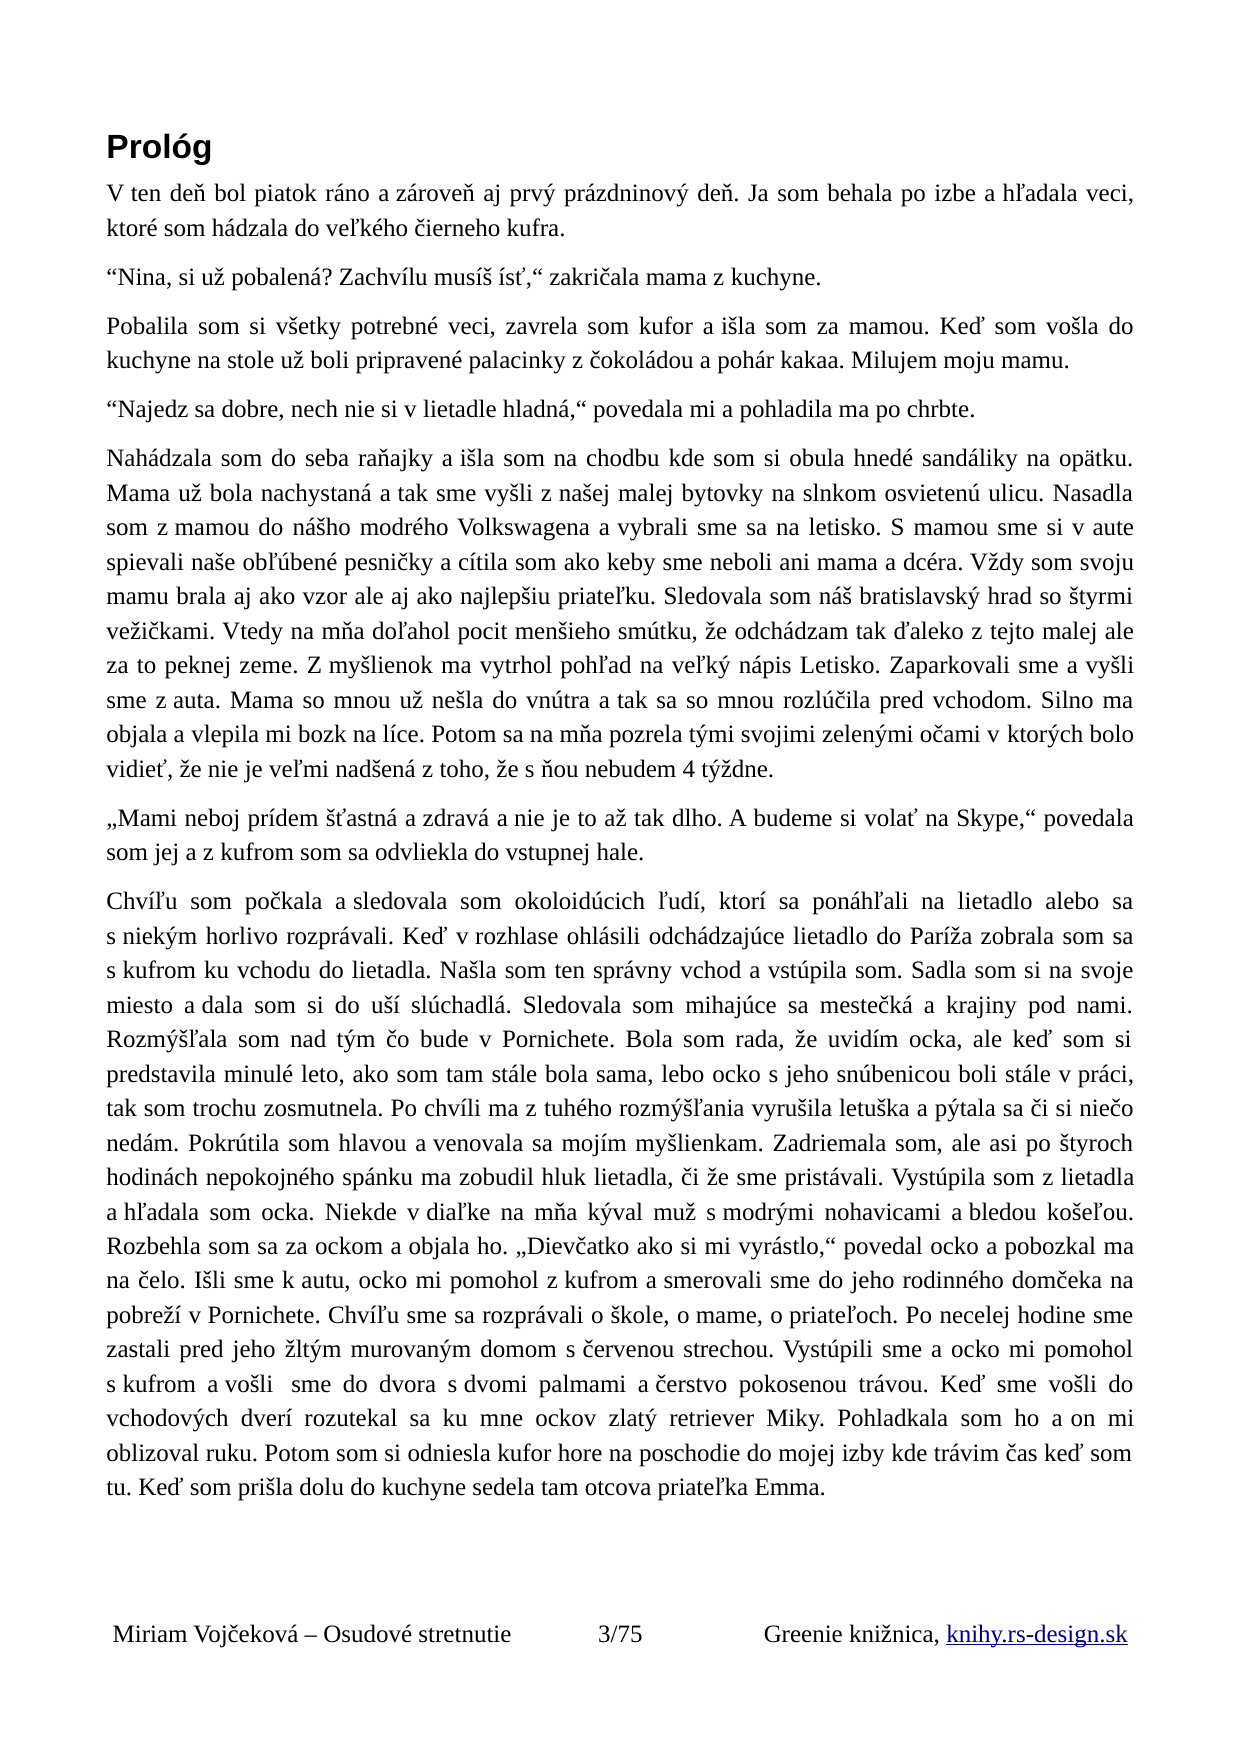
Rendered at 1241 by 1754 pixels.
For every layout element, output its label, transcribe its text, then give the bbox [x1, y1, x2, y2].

subtitle Prológ [106, 127, 1134, 166]
text Pobalila som si všetky potrebné veci, zavrela som kufor a išla som za mamou. Keď som vošla do kuchyne na stole už boli pripravené palacinky z čokoládou a pohár kakaa. Milujem moju mamu. [106, 311, 1134, 374]
text Nahádzala som do seba raňajky a išla som na chodbu kde som si obula hnedé sandáliky na opätku. Mama už bola nachystaná a tak sme vyšli z našej malej bytovky na slnkom osvietenú ulicu. Nasadla som z mamou do nášho modrého Volkswagena a vybrali sme sa na letisko. S mamou sme si v aute spievali naše obľúbené pesničky a cítila som ako keby sme neboli ani mama a dcéra. Vždy som svoju mamu brala aj ako vzor ale aj ako najlepšiu priateľku. Sledovala som náš bratislavský hrad so štyrmi vežičkami. Vtedy na mňa doľahol pocit menšieho smútku, že odchádzam tak ďaleko z tejto malej ale za to peknej zeme. Z myšlienok ma vytrhol pohľad na veľký nápis Letisko. Zaparkovali sme a vyšli sme z auta. Mama so mnou už nešla do vnútra a tak sa so mnou rozlúčila pred vchodom. Silno ma objala a vlepila mi bozk na líce. Potom sa na mňa pozrela tými svojimi zelenými očami v ktorých bolo vidieť, že nie je veľmi nadšená z toho, že s ňou nebudem 4 týždne. [106, 443, 1134, 782]
text Chvíľu som počkala a sledovala som okoloidúcich ľudí, ktorí sa ponáhľali na lietadlo alebo sa s niekým horlivo rozprávali. Keď v rozhlase ohlásili odchádzajúce lietadlo do Paríža zobrala som sa s kufrom ku vchodu do lietadla. Našla som ten správny vchod a vstúpila som. Sadla som si na svoje miesto a dala som si do uší slúchadlá. Sledovala som mihajúce sa mestečká a krajiny pod nami. Rozmýšľala som nad tým čo bude v Pornichete. Bola som rada, že uvidím ocka, ale keď som si predstavila minulé leto, ako som tam stále bola sama, lebo ocko s jeho snúbenicou boli stále v práci, tak som trochu zosmutnela. Po chvíli ma z tuhého rozmýšľania vyrušila letuška a pýtala sa či si niečo nedám. Pokrútila som hlavou a venovala sa mojím myšlienkam. Zadriemala som, ale asi po štyroch hodinách nepokojného spánku ma zobudil hluk lietadla, či že sme pristávali. Vystúpila som z lietadla a hľadala som ocka. Niekde v diaľke na mňa kýval muž s modrými nohavicami a bledou košeľou. Rozbehla som sa za ockom a objala ho. „Dievčatko ako si mi vyrástlo,“ povedal ocko a pobozkal ma na čelo. Išli sme k autu, ocko mi pomohol z kufrom a smerovali sme do jeho rodinného domčeka na pobreží v Pornichete. Chvíľu sme sa rozprávali o škole, o mame, o priateľoch. Po necelej hodine sme zastali pred jeho žltým murovaným domom s červenou strechou. Vystúpili sme a ocko mi pomohol s kufrom a vošli sme do dvora s dvomi palmami a čerstvo pokosenou trávou. Keď sme vošli do vchodových dverí rozutekal sa ku mne ockov zlatý retriever Miky. Pohladkala som ho a on mi oblizoval ruku. Potom som si odniesla kufor hore na poschodie do mojej izby kde trávim čas keď som tu. Keď som prišla dolu do kuchyne sedela tam otcova priateľka Emma. [106, 886, 1134, 1501]
text “Najedz sa dobre, nech nie si v lietadle hladná,“ povedala mi a pohladila ma po chrbte. [106, 394, 1134, 423]
text “Nina, si už pobalená? Zachvílu musíš ísť,“ zakričala mama z kuchyne. [106, 262, 1134, 291]
text V ten deň bol piatok ráno a zároveň aj prvý prázdninový deň. Ja som behala po izbe a hľadala veci, ktoré som hádzala do veľkého čierneho kufra. [106, 178, 1134, 241]
text „Mami neboj prídem šťastná a zdravá a nie je to až tak dlho. A budeme si volať na Skype,“ povedala som jej a z kufrom som sa odvliekla do vstupnej hale. [106, 803, 1134, 866]
